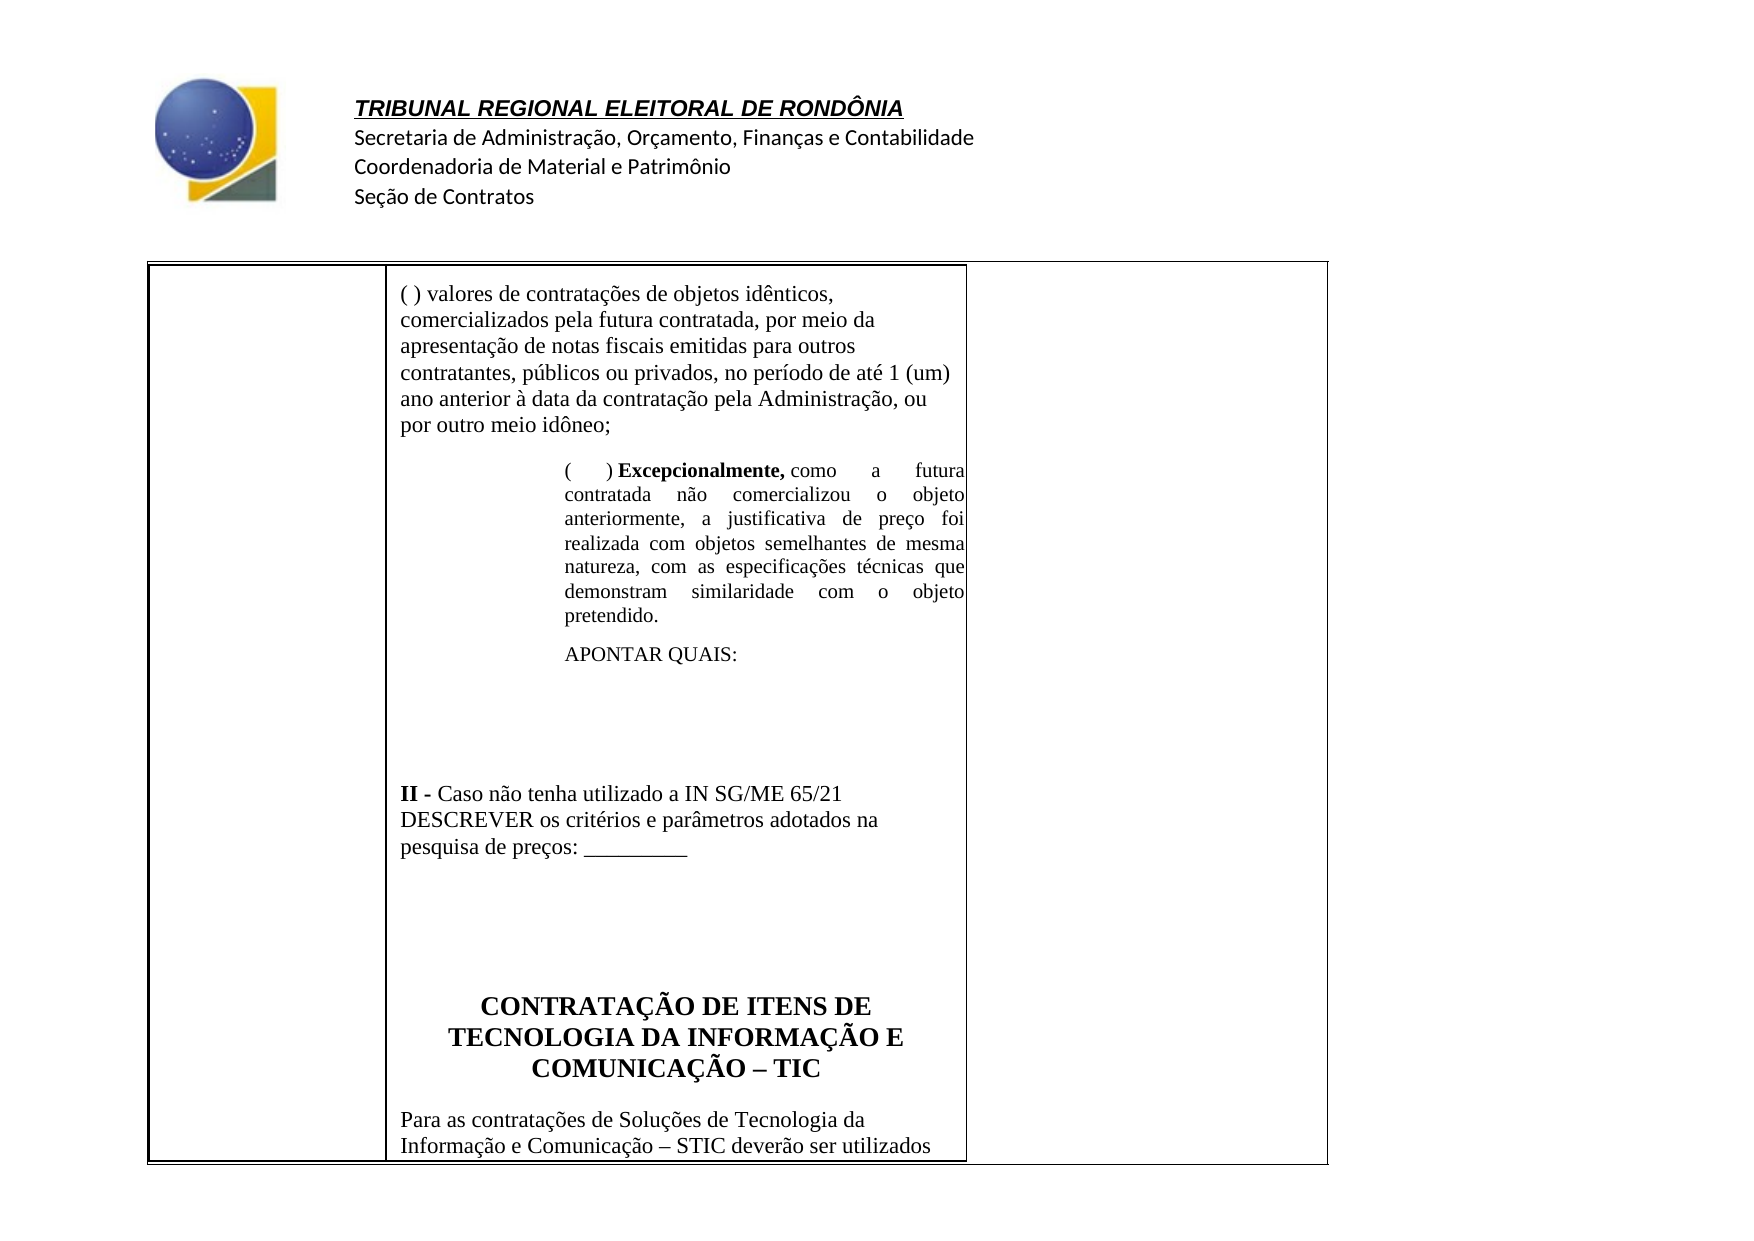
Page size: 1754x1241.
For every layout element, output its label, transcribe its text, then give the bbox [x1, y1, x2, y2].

table_header [148, 262, 1327, 1163]
table_cell [150, 266, 385, 1160]
table_cell ( ) valores de contratações de objetos idênticos, comercializados pela futura contratada, por meio da apresentação de notas fiscais emitidas para outros contratantes, públicos ou privados, no período de até 1 (um) ano anterior à data da contratação pela Administração, ou por outro meio idôneo; ( ) Excepcionalmente, como a futura contratada não comercializou o objeto anteriormente, a justificativa de preço foi realizada com objetos semelhantes de mesma natureza, com as especificações técnicas que demonstram similaridade com o objeto pretendido. APONTAR QUAIS: II - Caso não tenha utilizado a IN SG/ME 65/21 DESCREVER os critérios e parâmetros adotados na pesquisa de preços: _________ CONTRATAÇÃO DE ITENS DE TECNOLOGIA DA INFORMAÇÃO E COMUNICAÇÃO – TIC Para as contratações de Soluções de Tecnologia da Informação e Comunicação – STIC deverão ser utilizados [387, 266, 966, 1160]
